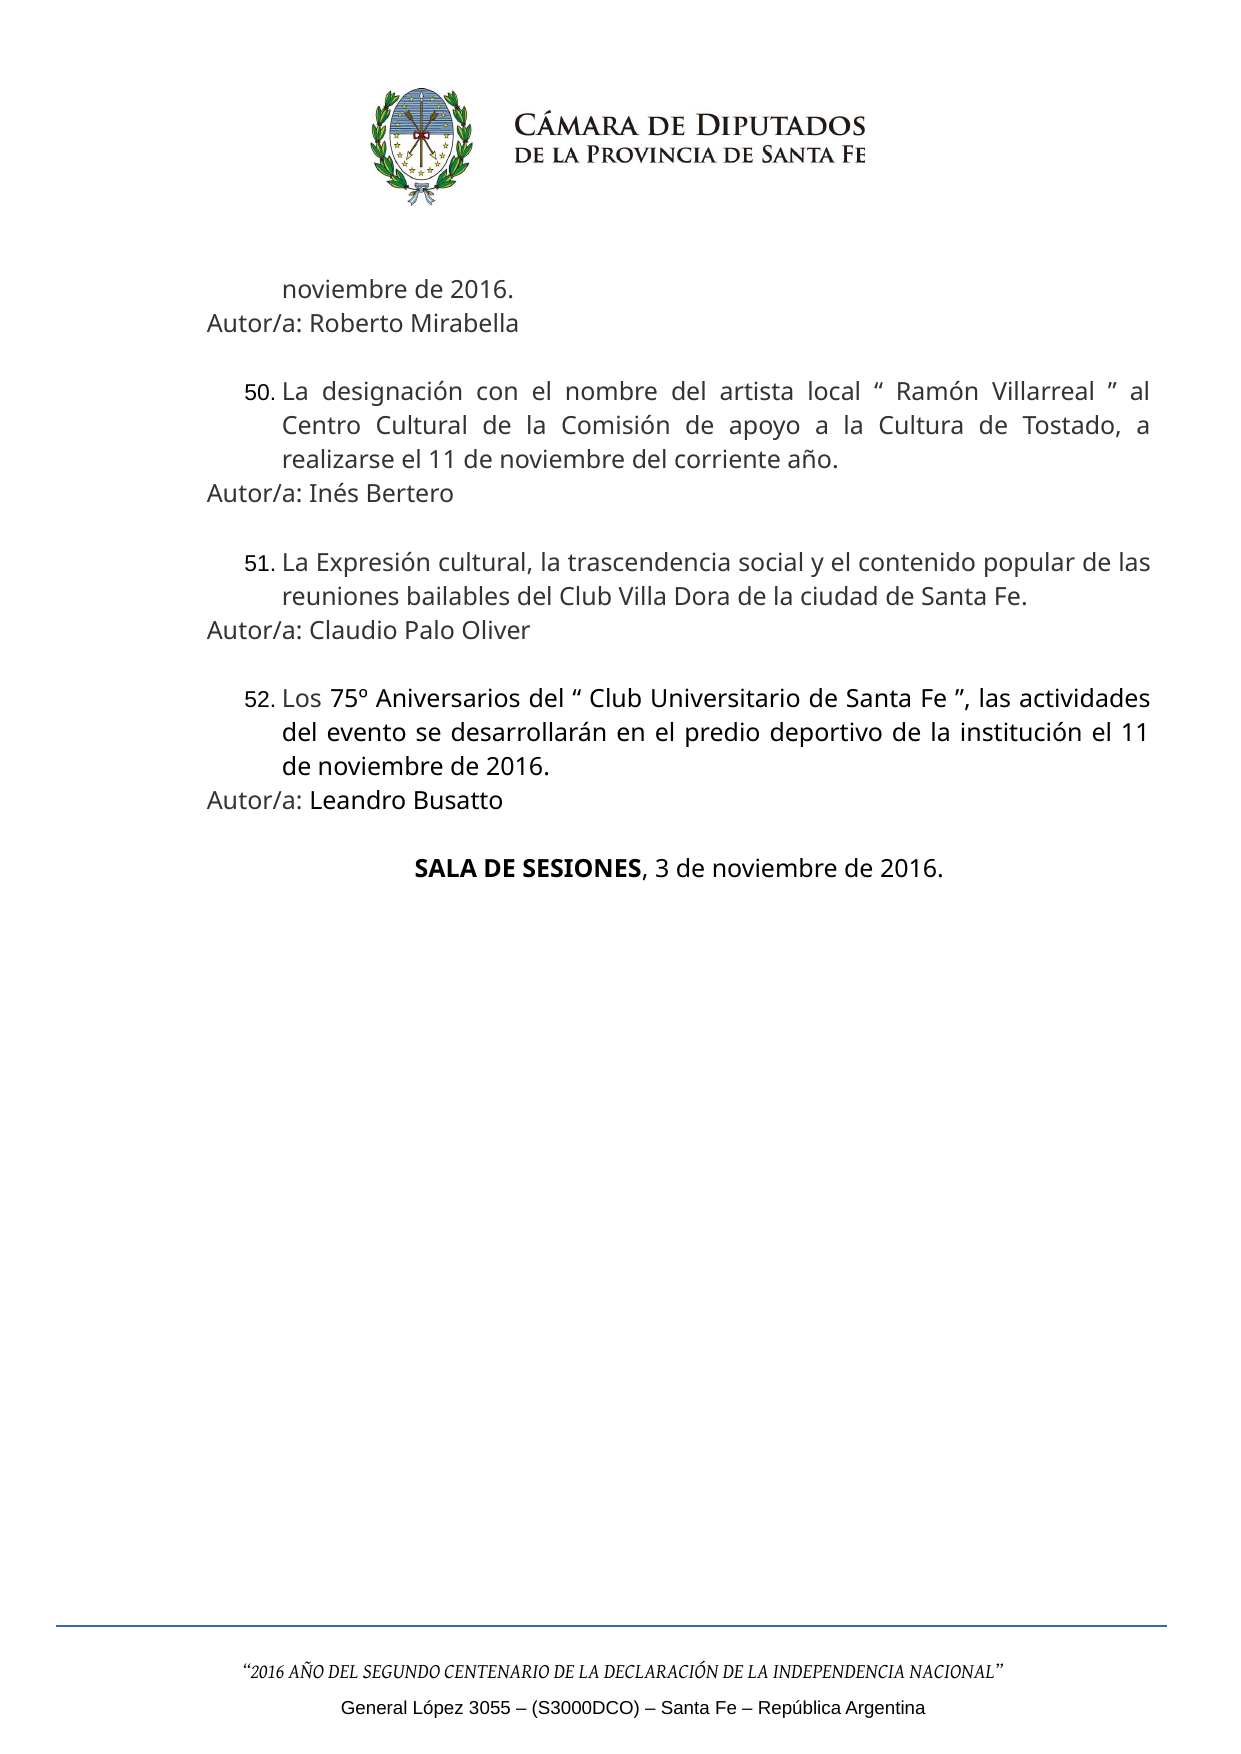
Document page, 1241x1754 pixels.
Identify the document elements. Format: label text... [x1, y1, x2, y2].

text Autor/a: Inés Bertero [207, 476, 1152, 510]
list Los 75º Aniversarios del “ Club Universitario de Santa Fe ”, las actividades del evento se desarrollarán en el predio deportivo de la institución el 11 de noviembre de 2016. [244, 680, 1152, 783]
list La designación con el nombre del artista local “ Ramón Villarreal ” al Centro Cultural de la Comisión de apoyo a la Cultura de Tostado, a realizarse el 11 de noviembre del corriente año. [244, 374, 1152, 476]
text Autor/a: Roberto Mirabella [207, 306, 1152, 340]
picture [370, 88, 866, 210]
text SALA DE SESIONES, 3 de noviembre de 2016. [207, 851, 1152, 885]
list noviembre de 2016. [244, 272, 1152, 306]
text Autor/a: Leandro Busatto [207, 783, 1152, 817]
text Autor/a: Claudio Palo Oliver [207, 612, 1152, 646]
list La Expresión cultural, la trascendencia social y el contenido popular de las reuniones bailables del Club Villa Dora de la ciudad de Santa Fe. [244, 544, 1152, 612]
